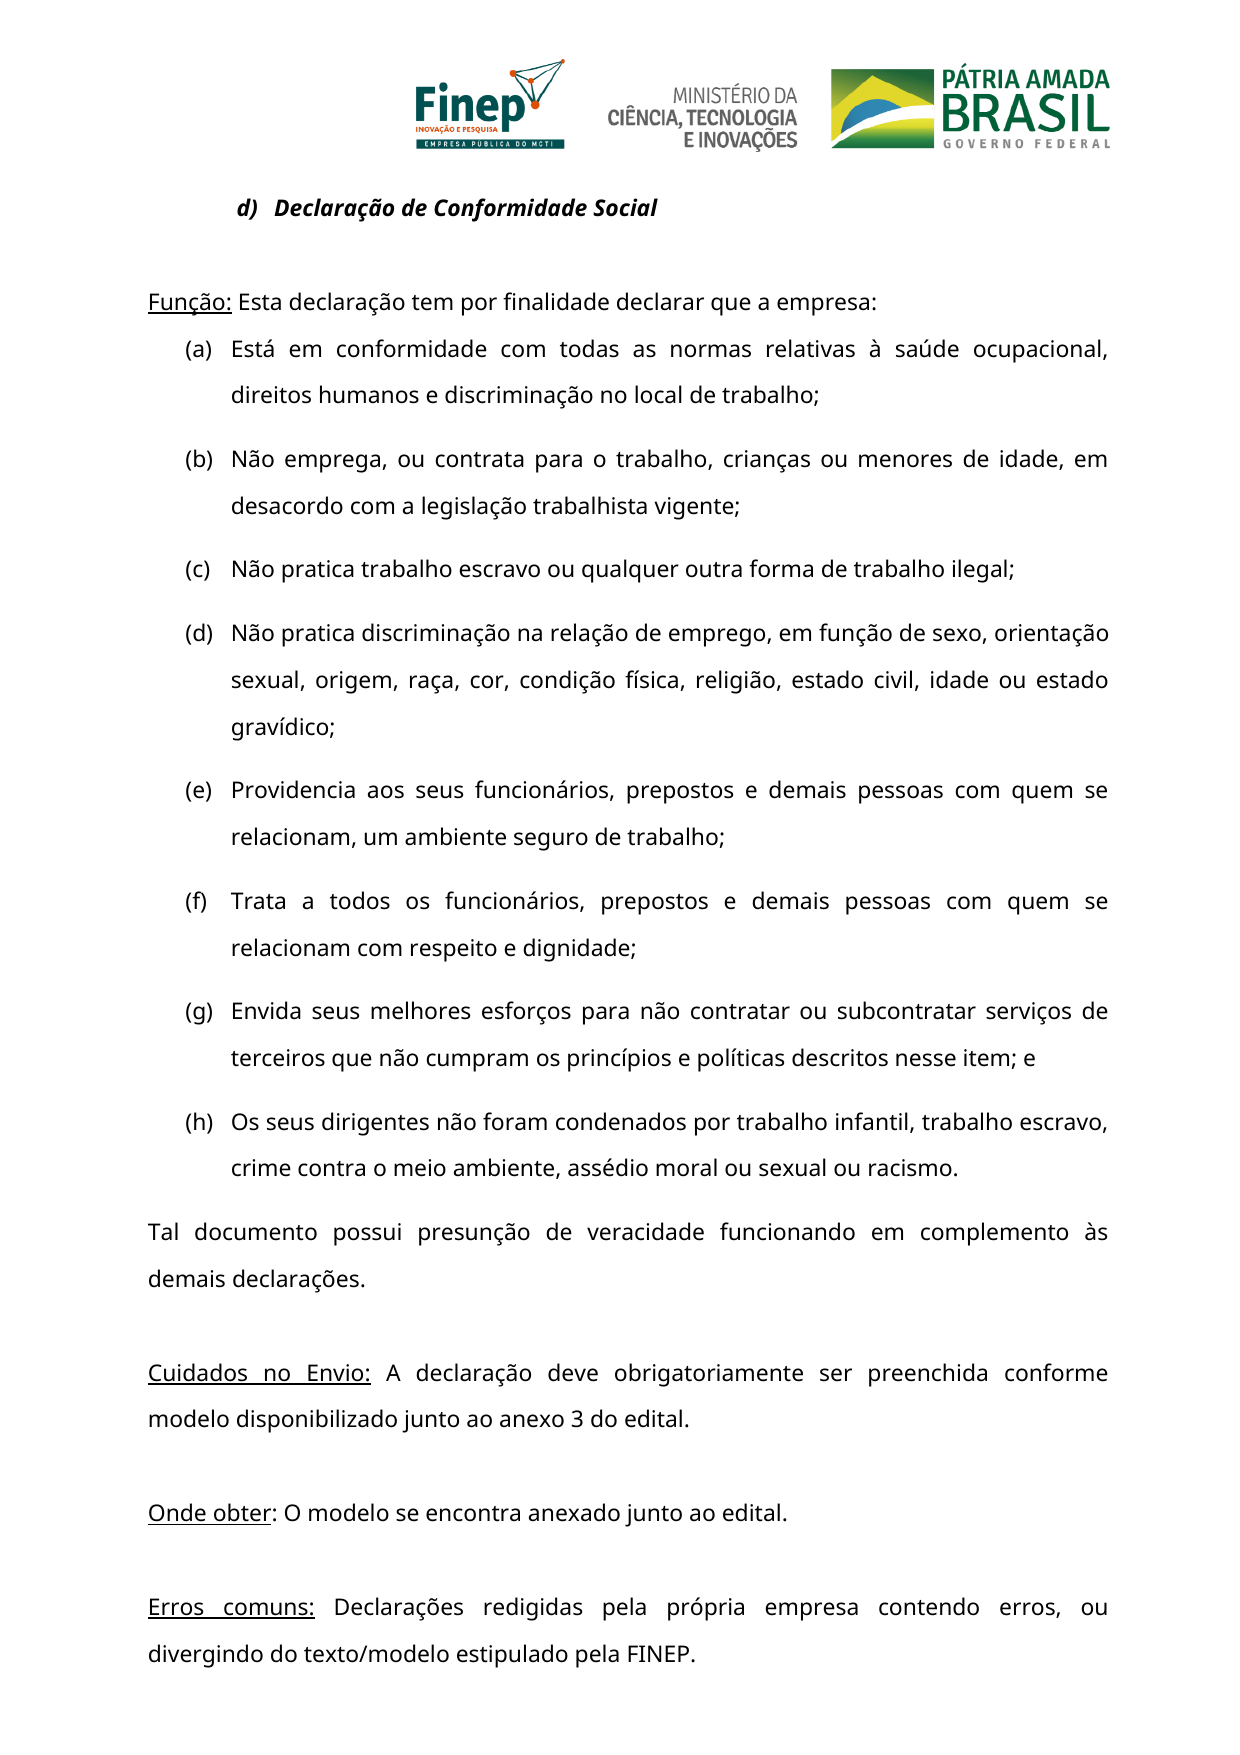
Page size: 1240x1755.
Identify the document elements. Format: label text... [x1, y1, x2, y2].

list Trata a todos os funcionários, prepostos e demais pessoas com quem se relacionam com respeito e dignidade; [185, 885, 1110, 963]
list Providencia aos seus funcionários, prepostos e demais pessoas com quem se relacionam, um ambiente seguro de trabalho; [185, 774, 1110, 852]
text Tal documento possui presunção de veracidade funcionando em complemento às demais declarações. [148, 1216, 1110, 1294]
list Os seus dirigentes não foram condenados por trabalho infantil, trabalho escravo, crime contra o meio ambiente, assédio moral ou sexual ou racismo. [185, 1106, 1110, 1184]
list Envida seus melhores esforços para não contratar ou subcontratar serviços de terceiros que não cumpram os princípios e políticas descritos nesse item; e [185, 995, 1110, 1073]
text Onde obter: O modelo se encontra anexado junto ao edital. [148, 1497, 1110, 1528]
list Não pratica trabalho escravo ou qualquer outra forma de trabalho ilegal; [185, 553, 1110, 585]
list Está em conformidade com todas as normas relativas à saúde ocupacional, direitos humanos e discriminação no local de trabalho; [185, 333, 1110, 411]
list Declaração de Conformidade Social [236, 192, 1110, 223]
text Função: Esta declaração tem por finalidade declarar que a empresa: [148, 286, 1110, 317]
text Cuidados no Envio: A declaração deve obrigatoriamente ser preenchida conforme modelo disponibilizado junto ao anexo 3 do edital. [148, 1357, 1110, 1435]
text Erros comuns: Declarações redigidas pela própria empresa contendo erros, ou divergindo do texto/modelo estipulado pela FINEP. [148, 1591, 1110, 1669]
list Não emprega, ou contrata para o trabalho, crianças ou menores de idade, em desacordo com a legislação trabalhista vigente; [185, 443, 1110, 521]
list Não pratica discriminação na relação de emprego, em função de sexo, orientação sexual, origem, raça, cor, condição física, religião, estado civil, idade ou estado gravídico; [185, 617, 1110, 742]
